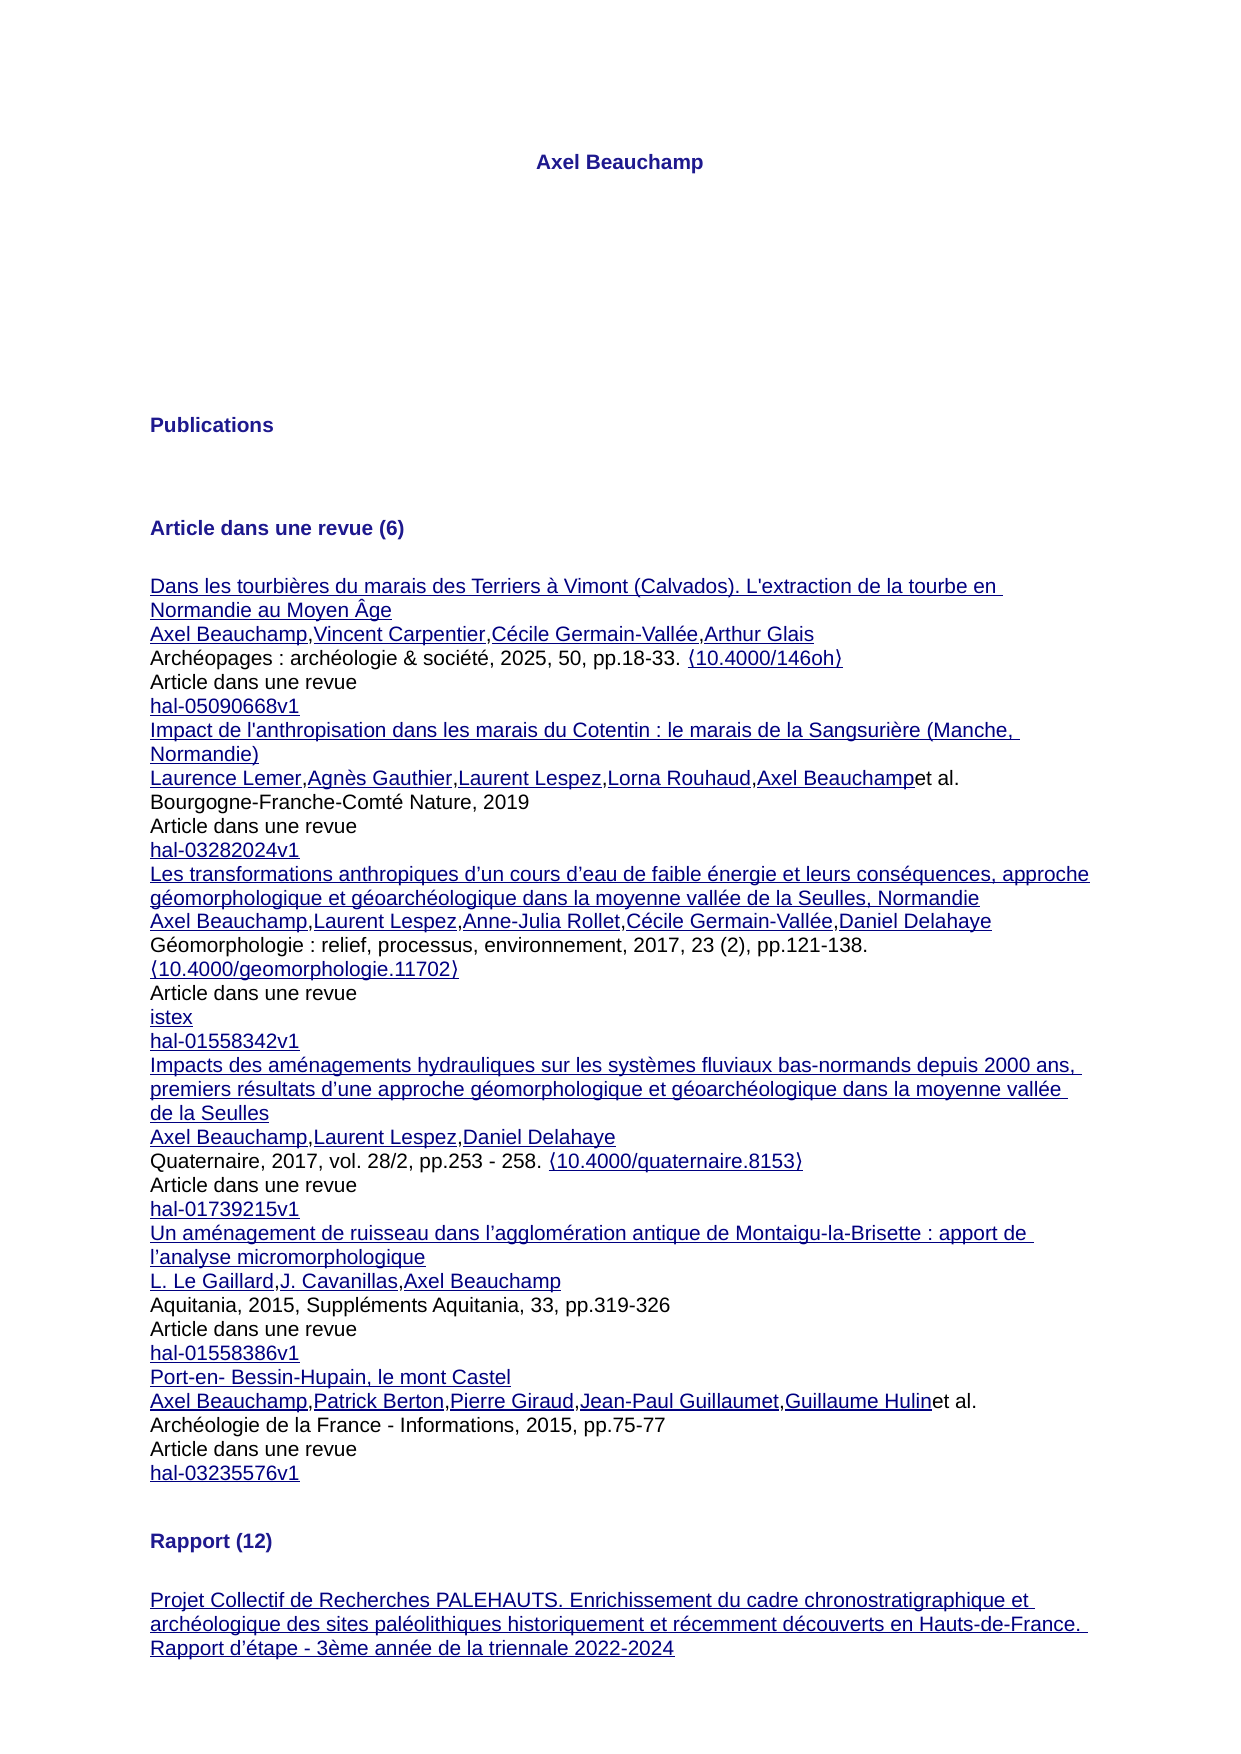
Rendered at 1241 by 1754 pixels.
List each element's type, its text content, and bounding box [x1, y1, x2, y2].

table_cell Un aménagement de ruisseau dans l’agglomération antique de Montaigu-la-Brisette : apport de l’analyse micromorphologique L. Le Gaillard,J. Cavanillas,Axel Beauchamp Aquitania, 2015, Suppléments Aquitania, 33, pp.319-326 Article dans une revue hal-01558386v1 [150, 1221, 1090, 1364]
table_cell géomorphologique et géoarchéologique dans la moyenne vallée de la Seulles, Normandie Axel Beauchamp,Laurent Lespez,Anne-Julia Rollet,Cécile Germain-Vallée,Daniel Delahaye Géomorphologie : relief, processus, environnement, 2017, 23 (2), pp.121-138. ⟨10.4000/geomorphologie.11702⟩ Article dans une revue istex hal-01558342v1 [150, 883, 1090, 1053]
table_header Projet Collectif de Recherches PALEHAUTS. Enrichissement du cadre chronostratigraphique et archéologique des sites paléolithiques historiquement et récemment découverts en Hauts-de-France. Rapport d’étape - 3ème année de la triennale 2022-2024 [150, 1588, 1090, 1659]
table_cell Impacts des aménagements hydrauliques sur les systèmes fluviaux bas-normands depuis 2000 ans, premiers résultats d’une approche géomorphologique et géoarchéologique dans la moyenne vallée de la Seulles Axel Beauchamp,Laurent Lespez,Daniel Delahaye Quaternaire, 2017, vol. 28/2, pp.253 - 258. ⟨10.4000/quaternaire.8153⟩ Article dans une revue hal-01739215v1 [150, 1053, 1090, 1221]
table_cell Les transformations anthropiques d’un cours d’eau de faible énergie et leurs conséquences, approche [150, 861, 1090, 882]
subtitle Publications [150, 412, 1090, 436]
table_cell Impact de l'anthropisation dans les marais du Cotentin : le marais de la Sangsurière (Manche, Normandie) Laurence Lemer,Agnès Gauthier,Laurent Lespez,Lorna Rouhaud,Axel Beauchampet al. Bourgogne-Franche-Comté Nature, 2019 Article dans une revue hal-03282024v1 [150, 718, 1090, 861]
table_header Dans les tourbières du marais des Terriers à Vimont (Calvados). L'extraction de la tourbe en Normandie au Moyen Âge Axel Beauchamp,Vincent Carpentier,Cécile Germain-Vallée,Arthur Glais Archéopages : archéologie & société, 2025, 50, pp.18-33. ⟨10.4000/146oh⟩ Article dans une revue hal-05090668v1 [150, 574, 1090, 718]
subtitle Axel Beauchamp [150, 150, 1090, 174]
subtitle Article dans une revue (6) [150, 516, 1090, 539]
table_cell Port-en- Bessin-Hupain, le mont Castel Axel Beauchamp,Patrick Berton,Pierre Giraud,Jean-Paul Guillaumet,Guillaume Hulinet al. Archéologie de la France - Informations, 2015, pp.75-77 Article dans une revue hal-03235576v1 [150, 1365, 1090, 1484]
subtitle Rapport (12) [150, 1529, 1090, 1553]
